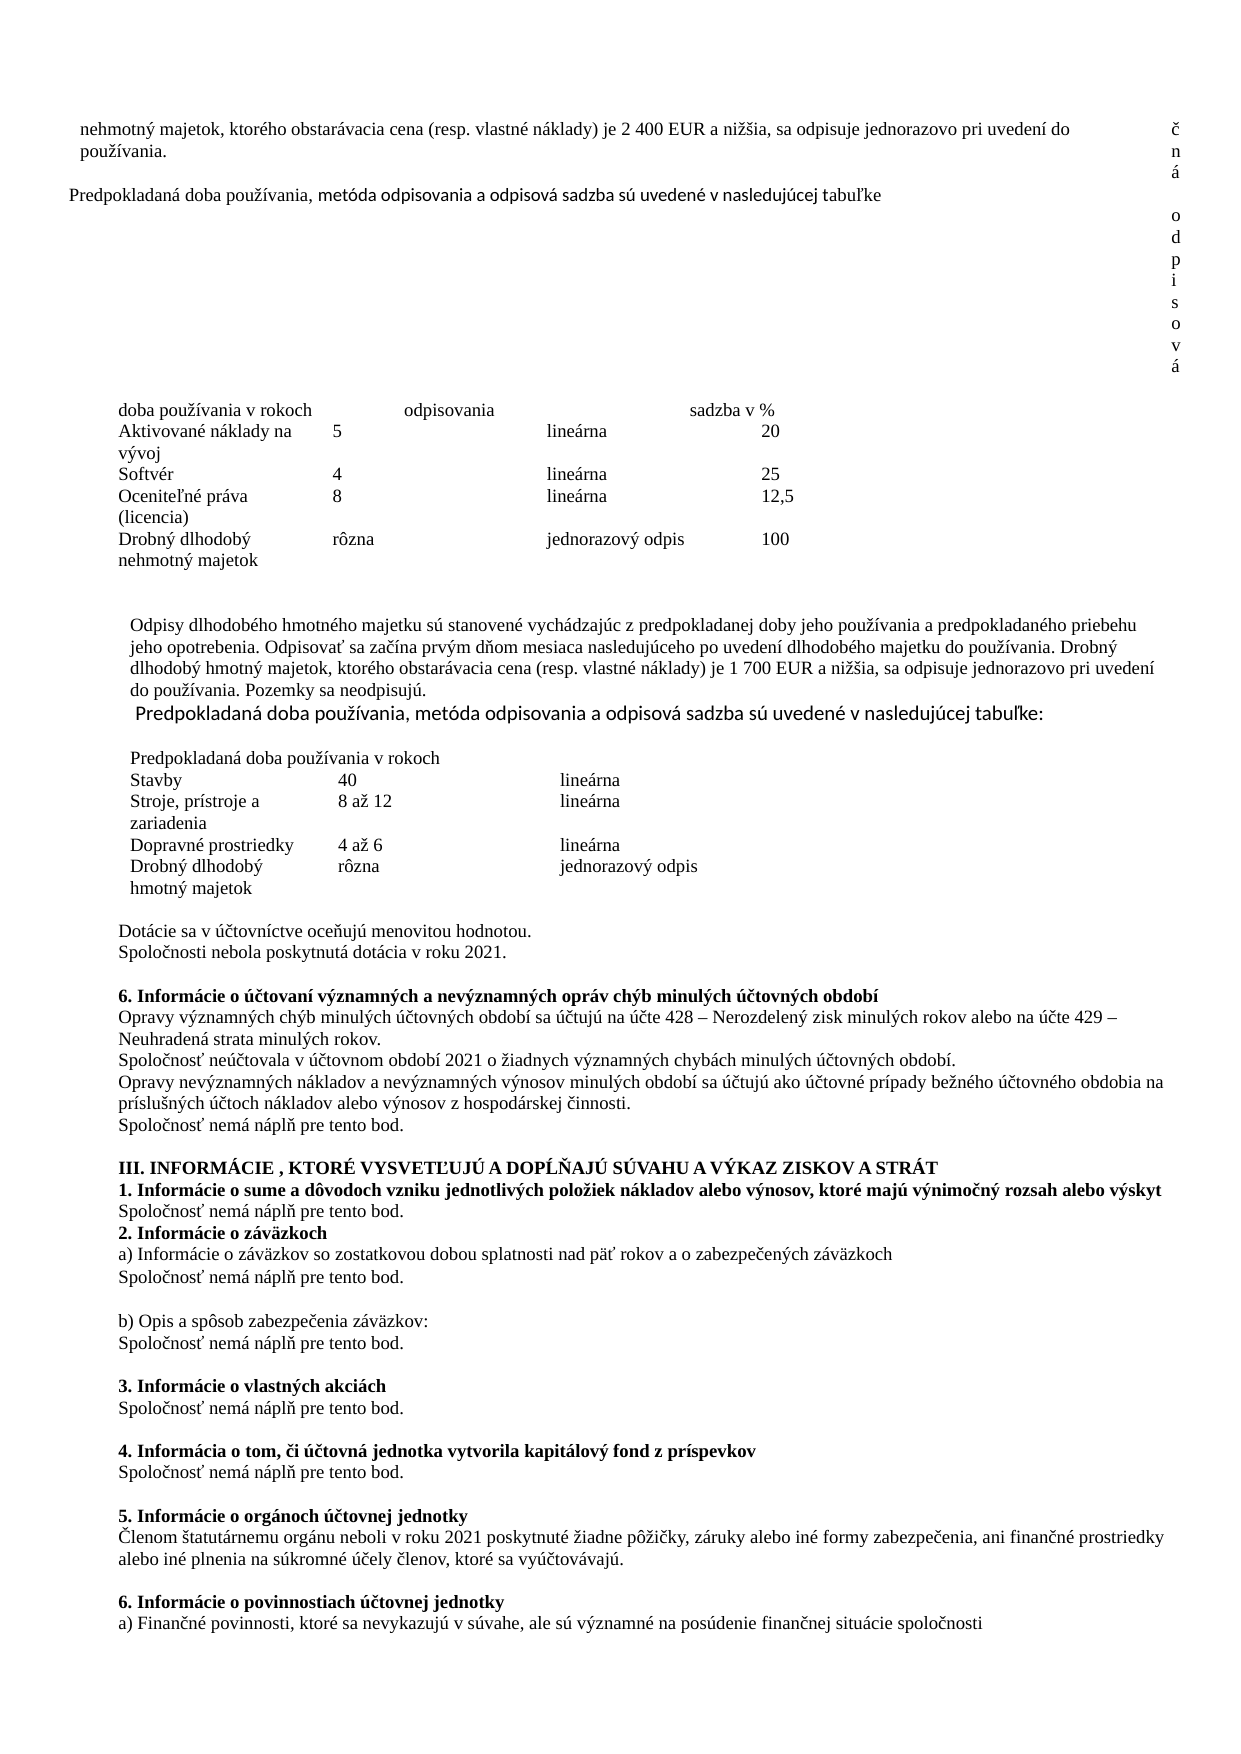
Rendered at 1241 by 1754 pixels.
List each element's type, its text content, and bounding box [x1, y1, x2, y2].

text Spoločnosť neúčtovala v účtovnom období 2021 o žiadnych významných chybách minulých účtovných období. [118, 1049, 1182, 1071]
text Spoločnosť nemá náplň pre tento bod. [118, 1397, 1182, 1418]
table_cell Oceniteľné práva (licencia) [107, 485, 321, 528]
list a) Finančné povinnosti, ktoré sa nevykazujú v súvahe, ale sú významné na posúdenie finančnej situácie spoločnosti [118, 1612, 1182, 1634]
table_cell 8 až 12 [327, 790, 548, 833]
table_cell 100 [750, 528, 964, 571]
text Spoločnosť nemá náplň pre tento bod. [118, 1461, 1182, 1483]
table_cell Stroje, prístroje a zariadenia [119, 790, 327, 833]
table_cell 40 [327, 769, 548, 790]
table_cell jednorazový odpis [549, 855, 1184, 898]
table_cell 4 [321, 463, 535, 485]
text III. INFORMÁCIE , KTORÉ VYSVETĽUJÚ A DOPĹŇAJÚ SÚVAHU A VÝKAZ ZISKOV A STRÁT [118, 1157, 1182, 1178]
table_cell jednorazový odpis [535, 528, 750, 571]
list a) Informácie o záväzkov so zostatkovou dobou splatnosti nad päť rokov a o zabezpečených záväzkoch [118, 1243, 1182, 1265]
table_header Odpisy dlhodobého hmotného majetku sú stanovené vychádzajúc z predpokladanej doby jeho používania a predpokladaného priebehu jeho opotrebenia. Odpisovať sa začína prvým dňom mesiaca nasledujúceho po uvedení dlhodobého majetku do používania. Drobný dlhodobý hmotný majetok, ktorého obstarávacia cena (resp. vlastné náklady) je 1 700 EUR a nižšia, sa odpisuje jednorazovo pri uvedení do používania. Pozemky sa neodpisujú. Predpokladaná doba používania, metóda odpisovania a odpisová sadzba sú uvedené v nasledujúcej tabuľke: [119, 614, 1184, 747]
table_header doba používania v rokoch [107, 399, 393, 420]
table_cell Drobný dlhodobý hmotný majetok [119, 855, 327, 898]
table_header nehmotný majetok, ktorého obstarávacia cena (resp. vlastné náklady) je 2 400 EUR a nižšia, sa odpisuje jednorazovo pri uvedení do používania. Predpokladaná doba používania, metóda odpisovania a odpisová sadzba sú uvedené v nasledujúcej tabuľke [69, 118, 1160, 377]
text 3. Informácie o vlastných akciách [118, 1375, 1182, 1397]
table_cell rôzna [321, 528, 535, 571]
text Spoločnosti nebola poskytnutá dotácia v roku 2021. [118, 941, 1182, 963]
text Opravy nevýznamných nákladov a nevýznamných výnosov minulých období sa účtujú ako účtovné prípady bežného účtovného obdobia na príslušných účtoch nákladov alebo výnosov z hospodárskej činnosti. [118, 1071, 1182, 1114]
table_cell 8 [321, 485, 535, 528]
table_header odpisovania [393, 399, 678, 420]
text Dotácie sa v účtovníctve oceňujú menovitou hodnotou. [118, 920, 1182, 941]
list b) Opis a spôsob zabezpečenia záväzkov: [118, 1310, 1182, 1332]
table_cell Drobný dlhodobý nehmotný majetok [107, 528, 321, 571]
table_cell lineárna [535, 485, 750, 528]
text 4. Informácia o tom, či účtovná jednotka vytvorila kapitálový fond z príspevkov [118, 1440, 1182, 1461]
text Spoločnosť nemá náplň pre tento bod. [118, 1200, 1182, 1222]
text 6. Informácie o povinnostiach účtovnej jednotky [118, 1591, 1182, 1612]
table_cell lineárna [549, 769, 1184, 790]
table_cell lineárna [549, 834, 1184, 855]
text Spoločnosť nemá náplň pre tento bod. [118, 1332, 1182, 1353]
text Členom štatutárnemu orgánu neboli v roku 2021 poskytnuté žiadne pôžičky, záruky alebo iné formy zabezpečenia, ani finančné prostriedky alebo iné plnenia na súkromné účely členov, ktoré sa vyúčtovávajú. [118, 1526, 1182, 1569]
text 6. Informácie o účtovaní významných a nevýznamných opráv chýb minulých účtovných období [118, 984, 1182, 1006]
text Opravy významných chýb minulých účtovných období sa účtujú na účte 428 – Nerozdelený zisk minulých rokov alebo na účte 429 – Neuhradená strata minulých rokov. [118, 1006, 1182, 1049]
table_header sadzba v % [678, 399, 964, 420]
text Spoločnosť nemá náplň pre tento bod. [118, 1114, 1182, 1135]
text 1. Informácie o sume a dôvodoch vzniku jednotlivých položiek nákladov alebo výnosov, ktoré majú výnimočný rozsah alebo výskyt [118, 1178, 1182, 1200]
table_cell Dopravné prostriedky [119, 834, 327, 855]
table_header čná odpisová [1160, 118, 1184, 377]
table_cell Predpokladaná doba používania v rokoch [119, 747, 1184, 769]
table_cell lineárna [535, 463, 750, 485]
table_header 5 [321, 420, 535, 463]
table_header lineárna [535, 420, 750, 463]
table_header Aktivované náklady na vývoj [107, 420, 321, 463]
table_cell 12,5 [750, 485, 964, 528]
table_cell 4 až 6 [327, 834, 548, 855]
table_cell 25 [750, 463, 964, 485]
table_cell Softvér [107, 463, 321, 485]
table_cell Stavby [119, 769, 327, 790]
table_cell rôzna [327, 855, 548, 898]
list Spoločnosť nemá náplň pre tento bod. [118, 1266, 1182, 1288]
text 5. Informácie o orgánoch účtovnej jednotky [118, 1504, 1182, 1526]
text 2. Informácie o záväzkoch [118, 1222, 1182, 1243]
table_cell lineárna [549, 790, 1184, 833]
table_header 20 [750, 420, 964, 463]
